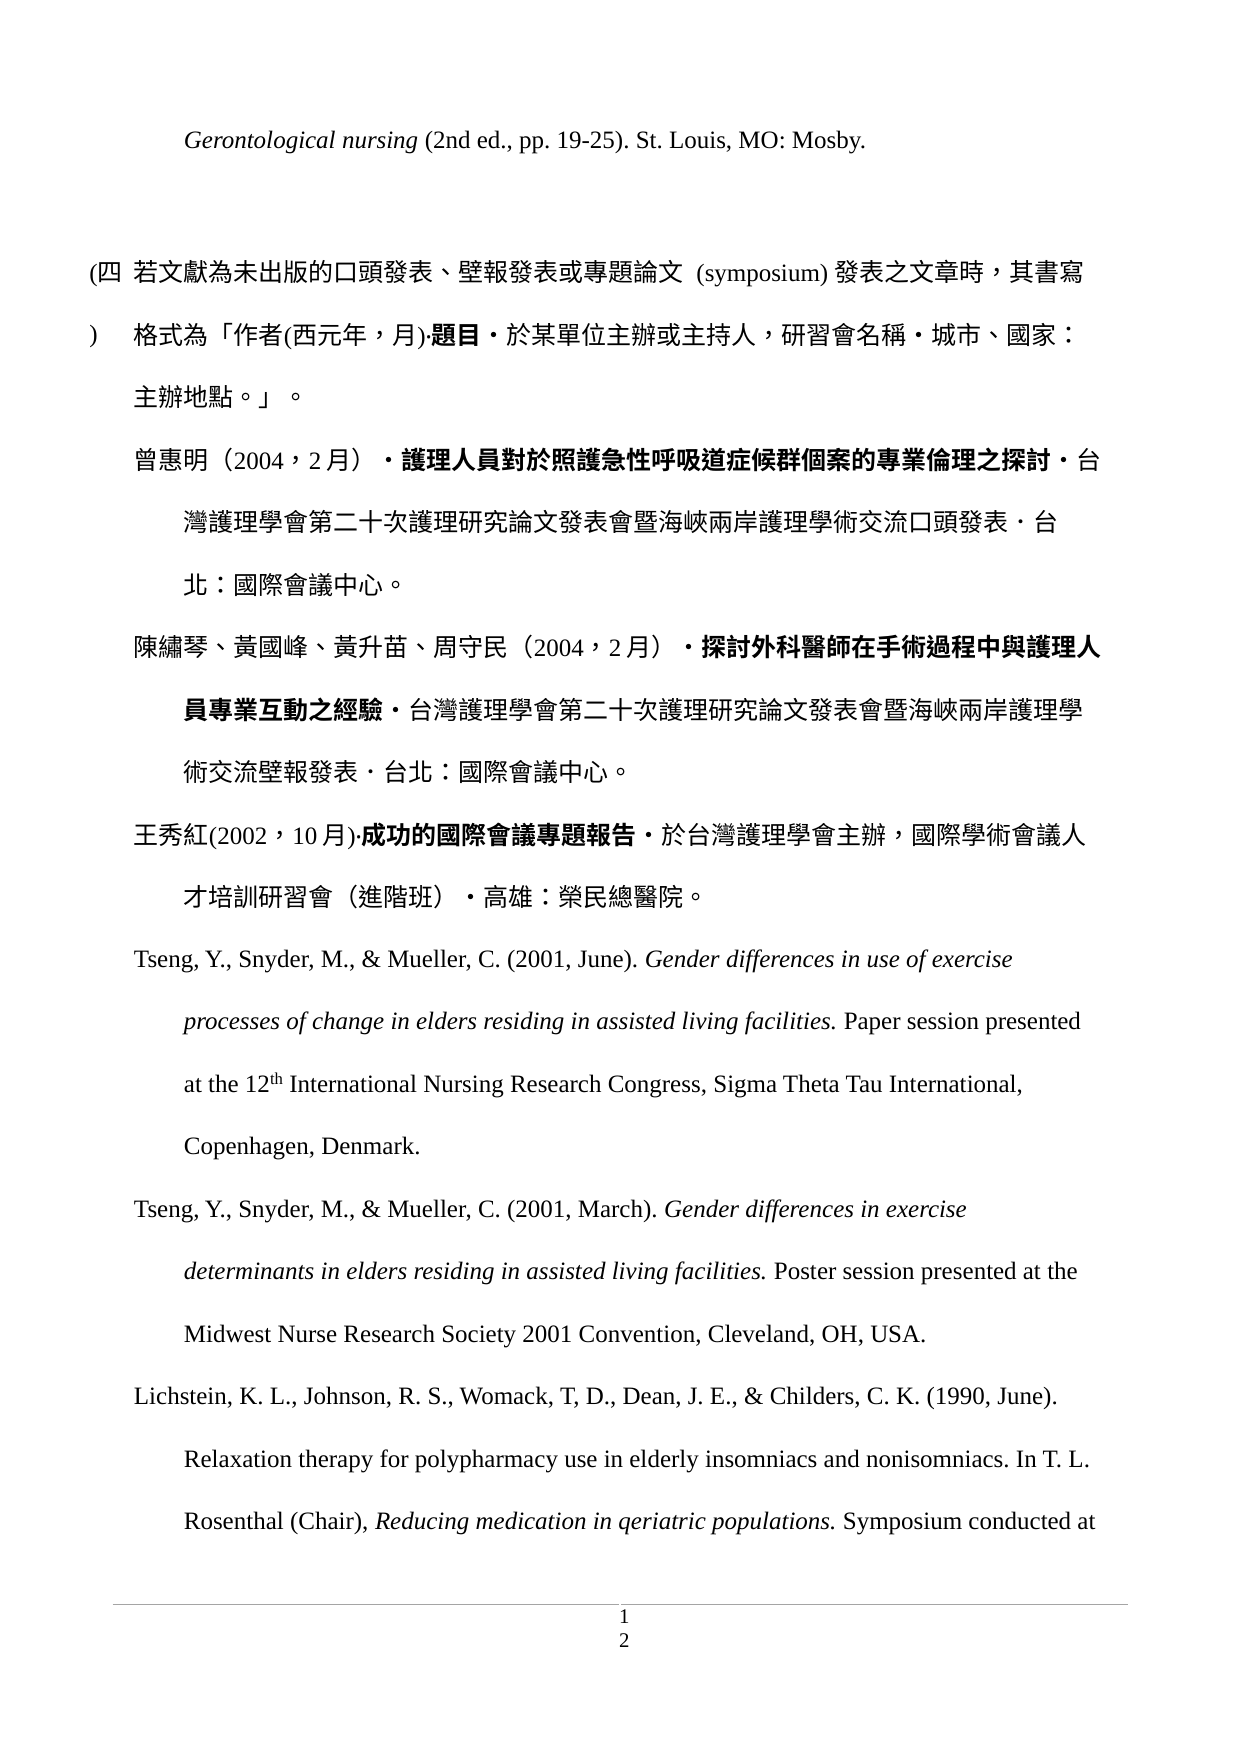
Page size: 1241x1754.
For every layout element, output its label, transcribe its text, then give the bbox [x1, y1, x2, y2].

table_cell Gerontological nursing (2nd ed., pp. 19-25). St. Louis, MO: Mosby. [132, 96, 1103, 162]
table_cell [88, 162, 132, 227]
table_cell 若文獻為未出版的口頭發表、壁報發表或專題論文 (symposium) 發表之文章時，其書寫格式為「作者(西元年，月)‧題目‧於某單位主辦或主持人，研習會名稱‧城市、國家：主辦地點。」。 曾惠明（2004，2月）‧護理人員對於照護急性呼吸道症候群個案的專業倫理之探討‧台灣護理學會第二十次護理研究論文發表會暨海峽兩岸護理學術交流口頭發表．台北：國際會議中心。 陳繡琴、黃國峰、黃升苗、周守民（2004，2月）‧探討外科醫師在手術過程中與護理人員專業互動之經驗‧台灣護理學會第二十次護理研究論文發表會暨海峽兩岸護理學術交流壁報發表．台北：國際會議中心。 王秀紅(2002，10月)‧成功的國際會議專題報告‧於台灣護理學會主辦，國際學術會議人才培訓研習會（進階班）‧高雄：榮民總醫院。 Tseng, Y., Snyder, M., & Mueller, C. (2001, June). Gender differences in use of exercise processes of change in elders residing in assisted living facilities. Paper session presented at the 12th International Nursing Research Congress, Sigma Theta Tau International, Copenhagen, Denmark. Tseng, Y., Snyder, M., & Mueller, C. (2001, March). Gender differences in exercise determinants in elders residing in assisted living facilities. Poster session presented at the Midwest Nurse Research Society 2001 Convention, Cleveland, OH, USA. Lichstein, K. L., Johnson, R. S., Womack, T, D., Dean, J. E., & Childers, C. K. (1990, June). Relaxation therapy for polypharmacy use in elderly insomniacs and nonisomniacs. In T. L. Rosenthal (Chair), Reducing medication in qeriatric populations. Symposium conducted at [132, 228, 1103, 1543]
table_cell (四) [88, 228, 132, 1543]
table_cell [88, 96, 132, 162]
table_cell [132, 162, 1103, 227]
